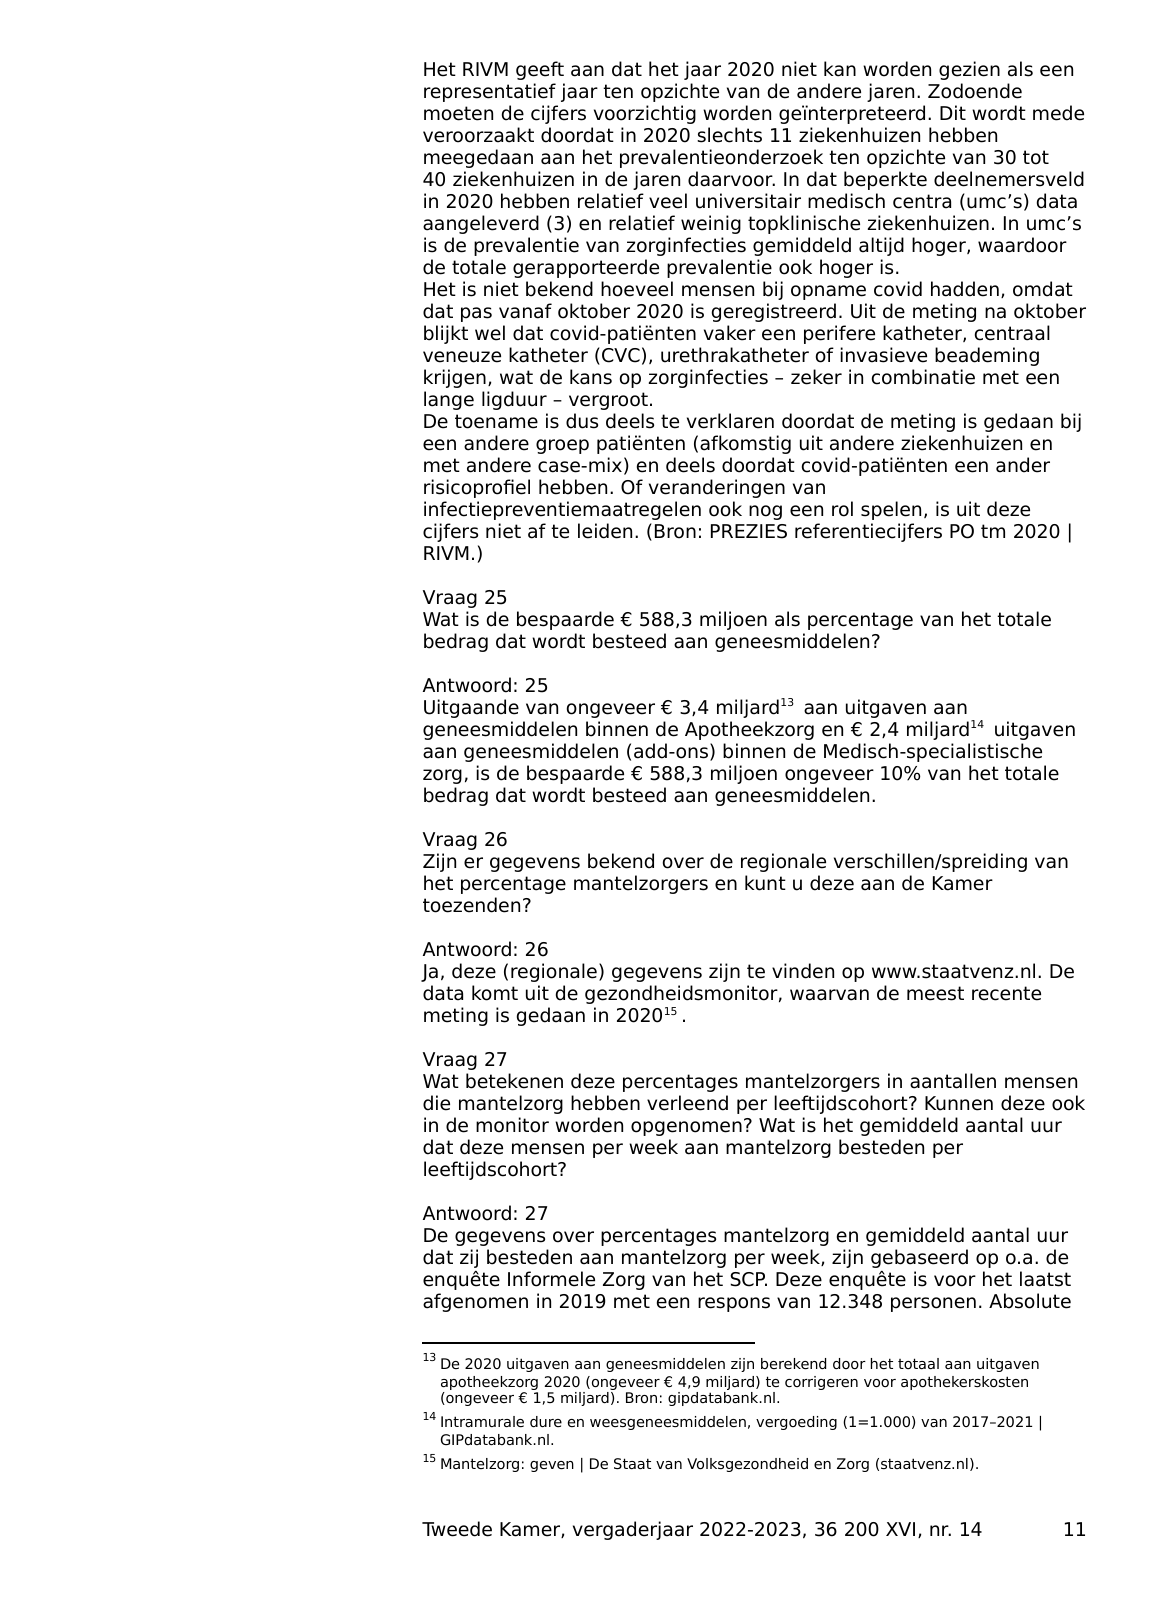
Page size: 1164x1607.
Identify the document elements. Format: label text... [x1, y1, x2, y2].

text Ja, deze (regionale) gegevens zijn te vinden op www.staatvenz.nl. De data komt uit de gezondheidsmonitor, waarvan de meest recente meting is gedaan in 2020. [422, 961, 1087, 1027]
text Vraag 25 [422, 587, 1087, 609]
text Zijn er gegevens bekend over de regionale verschillen/spreiding van het percentage mantelzorgers en kunt u deze aan de Kamer toezenden? [422, 851, 1087, 917]
text Het RIVM geeft aan dat het jaar 2020 niet kan worden gezien als een representatief jaar ten opzichte van de andere jaren. Zodoende moeten de cijfers voorzichtig worden geïnterpreteerd. Dit wordt mede veroorzaakt doordat in 2020 slechts 11 ziekenhuizen hebben meegedaan aan het prevalentieonderzoek ten opzichte van 30 tot 40 ziekenhuizen in de jaren daarvoor. In dat beperkte deelnemersveld in 2020 hebben relatief veel universitair medisch centra (umc’s) data aangeleverd (3) en relatief weinig topklinische ziekenhuizen. In umc’s is de prevalentie van zorginfecties gemiddeld altijd hoger, waardoor de totale gerapporteerde prevalentie ook hoger is. [422, 59, 1087, 279]
text De 2020 uitgaven aan geneesmiddelen zijn berekend door het totaal aan uitgaven apotheekzorg 2020 (ongeveer € 4,9 miljard) te corrigeren voor apothekerskosten (ongeveer € 1,5 miljard). Bron: gipdatabank.nl. [422, 1352, 1087, 1407]
text Intramurale dure en weesgeneesmiddelen, vergoeding (1=1.000) van 2017–2021 | GIPdatabank.nl. [422, 1410, 1087, 1449]
text Het is niet bekend hoeveel mensen bij opname covid hadden, omdat dat pas vanaf oktober 2020 is geregistreerd. Uit de meting na oktober blijkt wel dat covid-patiënten vaker een perifere katheter, centraal veneuze katheter (CVC), urethrakatheter of invasieve beademing krijgen, wat de kans op zorginfecties – zeker in combinatie met een lange ligduur – vergroot. [422, 279, 1087, 411]
text Wat betekenen deze percentages mantelzorgers in aantallen mensen die mantelzorg hebben verleend per leeftijdscohort? Kunnen deze ook in de monitor worden opgenomen? Wat is het gemiddeld aantal uur dat deze mensen per week aan mantelzorg besteden per leeftijdscohort? [422, 1071, 1087, 1181]
text Vraag 26 [422, 829, 1087, 851]
text Antwoord: 26 [422, 939, 1087, 961]
text Antwoord: 27 [422, 1203, 1087, 1225]
text Mantelzorg: geven | De Staat van Volksgezondheid en Zorg (staatvenz.nl). [422, 1452, 1087, 1474]
text Wat is de bespaarde € 588,3 miljoen als percentage van het totale bedrag dat wordt besteed aan geneesmiddelen? [422, 609, 1087, 653]
text De gegevens over percentages mantelzorg en gemiddeld aantal uur dat zij besteden aan mantelzorg per week, zijn gebaseerd op o.a. de enquête Informele Zorg van het SCP. Deze enquête is voor het laatst afgenomen in 2019 met een respons van 12.348 personen. Absolute [422, 1225, 1087, 1313]
text De toename is dus deels te verklaren doordat de meting is gedaan bij een andere groep patiënten (afkomstig uit andere ziekenhuizen en met andere case-mix) en deels doordat covid-patiënten een ander risicoprofiel hebben. Of veranderingen van infectiepreventiemaatregelen ook nog een rol spelen, is uit deze cijfers niet af te leiden. (Bron: PREZIES referentiecijfers PO tm 2020 | RIVM.) [422, 411, 1087, 564]
text Antwoord: 25 [422, 675, 1087, 697]
text Vraag 27 [422, 1049, 1087, 1071]
text Uitgaande van ongeveer € 3,4 miljard aan uitgaven aan geneesmiddelen binnen de Apotheekzorg en € 2,4 miljard uitgaven aan geneesmiddelen (add-ons) binnen de Medisch-specialistische zorg, is de bespaarde € 588,3 miljoen ongeveer 10% van het totale bedrag dat wordt besteed aan geneesmiddelen. [422, 697, 1087, 807]
